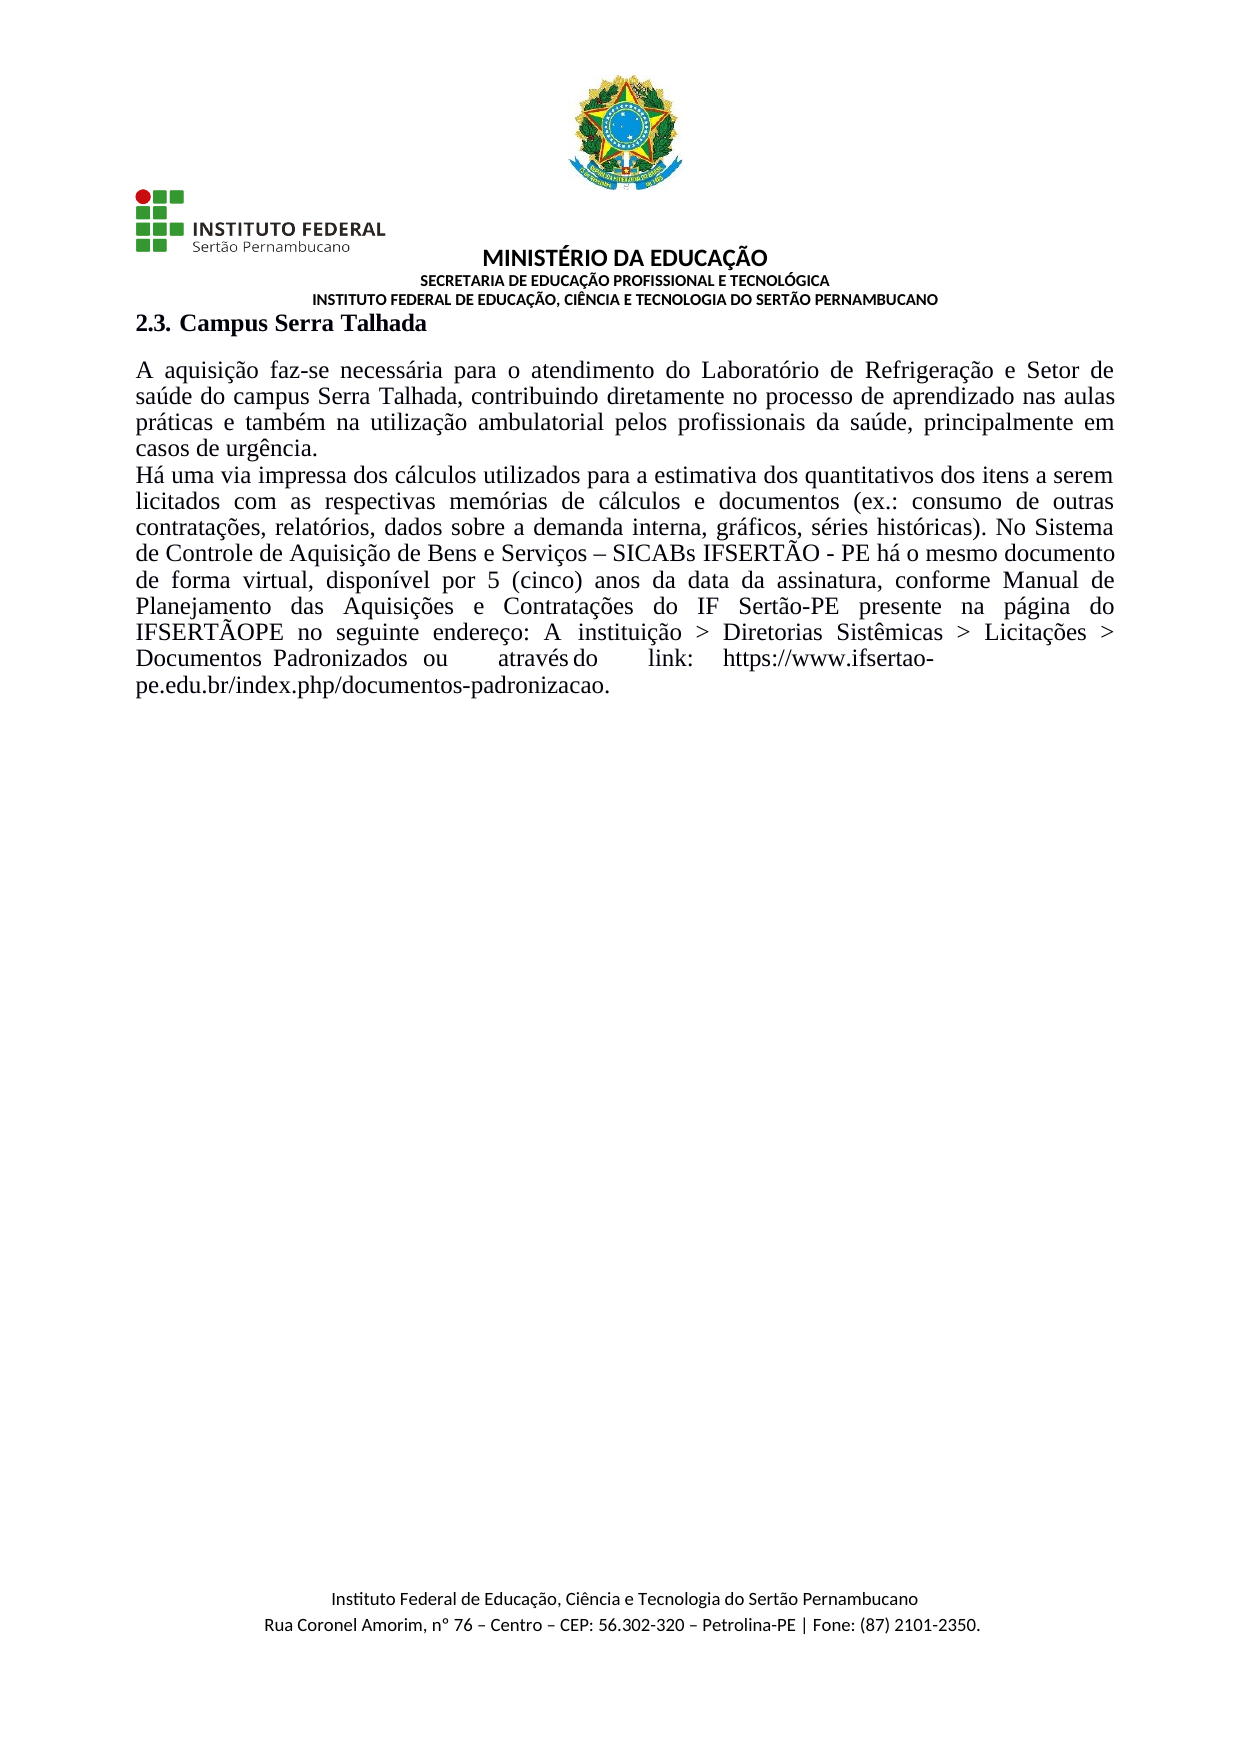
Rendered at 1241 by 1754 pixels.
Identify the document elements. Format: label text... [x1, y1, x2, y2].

picture [135, 189, 386, 252]
text Há uma via impressa dos cálculos utilizados para a estimativa dos quantitativos dos itens a serem licitados com as respectivas memórias de cálculos e documentos (ex.: consumo de outras contratações, relatórios, dados sobre a demanda interna, gráficos, séries históricas). No Sistema de Controle de Aquisição de Bens e Serviços – SICABs IFSERTÃO - PE há o mesmo documento de forma virtual, disponível por 5 (cinco) anos da data da assinatura, conforme Manual de Planejamento das Aquisições e Contratações do IF Sertão-PE presente na página do IFSERTÃOPE no seguinte endereço: A instituição > Diretorias Sistêmicas > Licitações > Documentos Padronizados ou através do link: https://www.ifsertao- pe.edu.br/index.php/documentos-padronizacao. [135, 462, 1115, 698]
picture [568, 75, 683, 190]
text A aquisição faz-se necessária para o atendimento do Laboratório de Refrigeração e Setor de saúde do campus Serra Talhada, contribuindo diretamente no processo de aprendizado nas aulas práticas e também na utilização ambulatorial pelos profissionais da saúde, principalmente em casos de urgência. [135, 357, 1116, 462]
subtitle Campus Serra Talhada [135, 308, 1128, 337]
